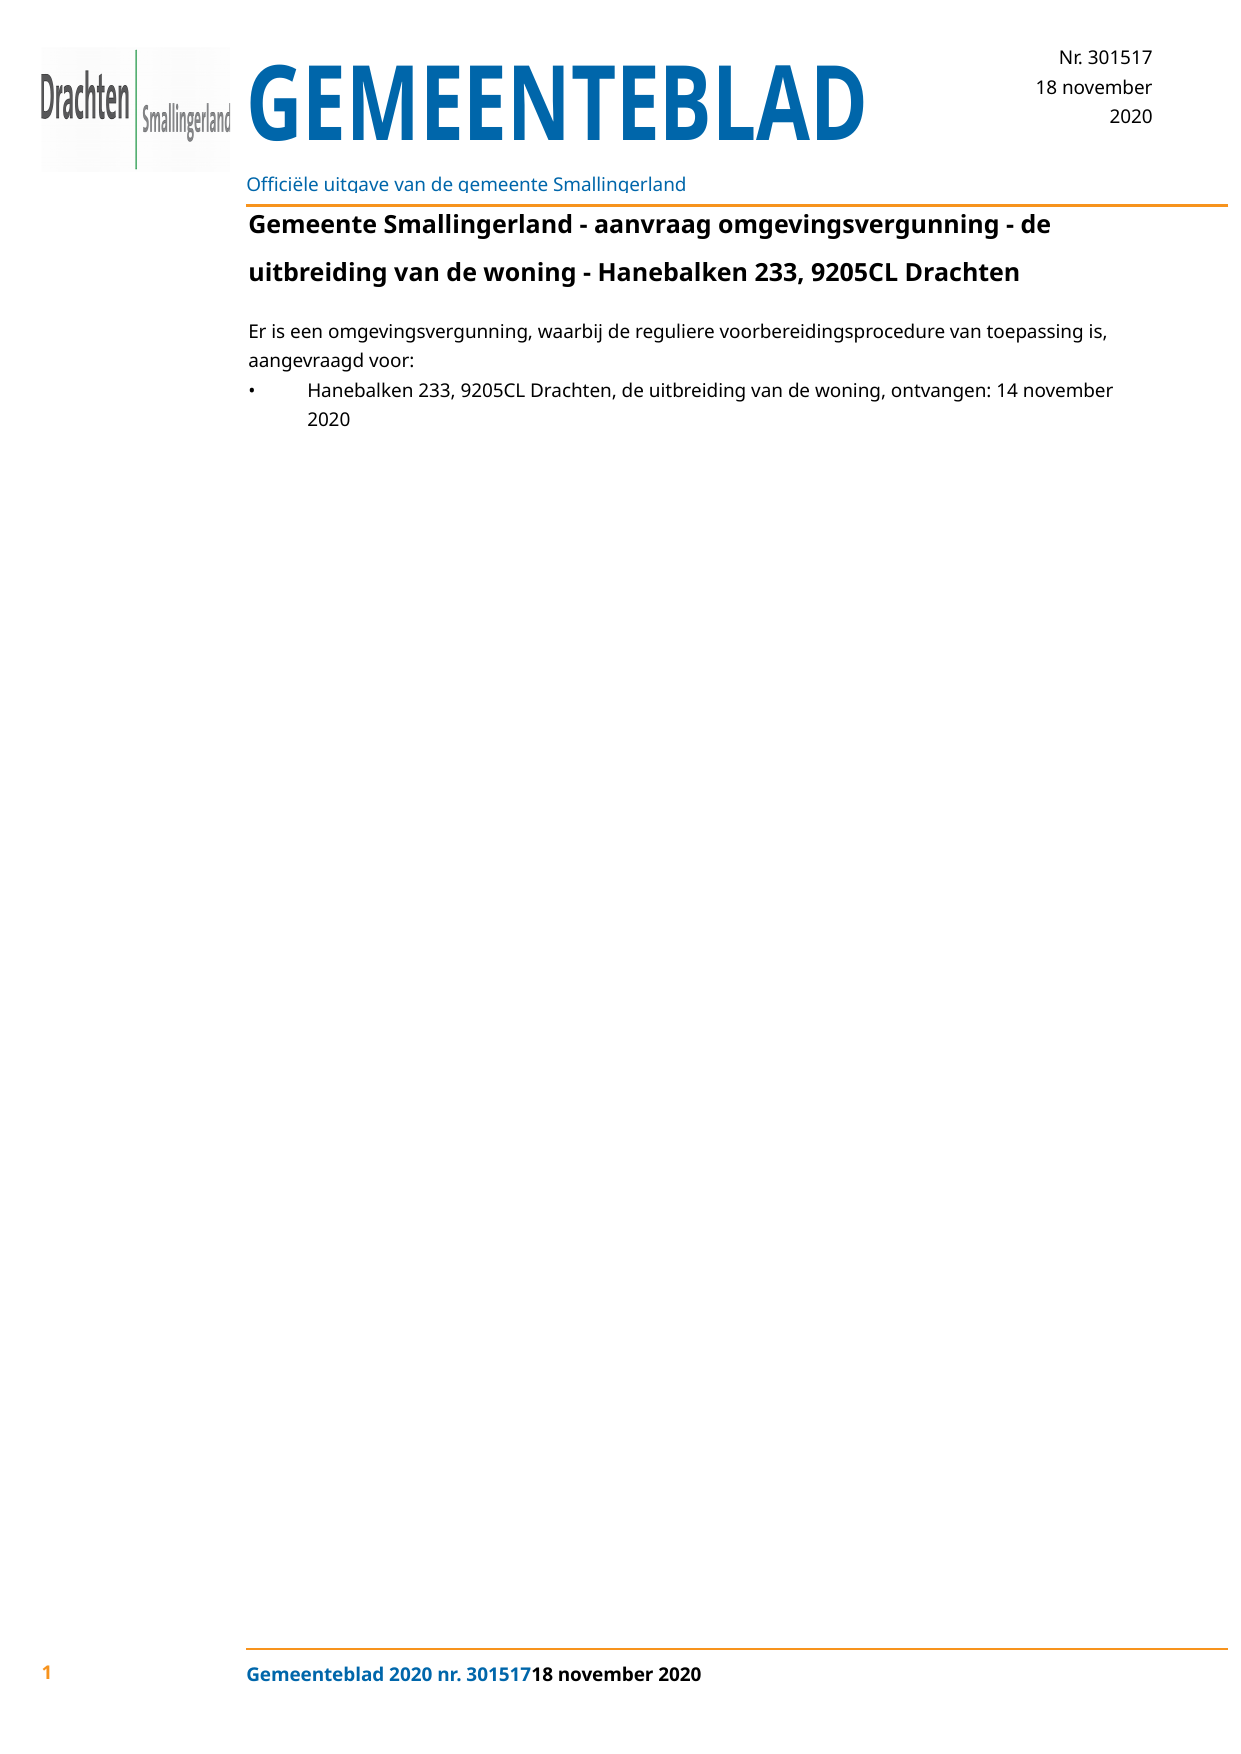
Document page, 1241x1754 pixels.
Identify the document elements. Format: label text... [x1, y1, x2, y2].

picture [41, 47, 231, 172]
text Er is een omgevingsvergunning, waarbij de reguliere voorbereidingsprocedure van toepassing is, aangevraagd voor: [248, 318, 1152, 373]
text Gemeente Smallingerland - aanvraag omgevingsvergunning - de uitbreiding van de woning - Hanebalken 233, 9205CL Drachten [248, 207, 1152, 288]
list Hanebalken 233, 9205CL Drachten, de uitbreiding van de woning, ontvangen: 14 november 2020 [248, 377, 1152, 432]
